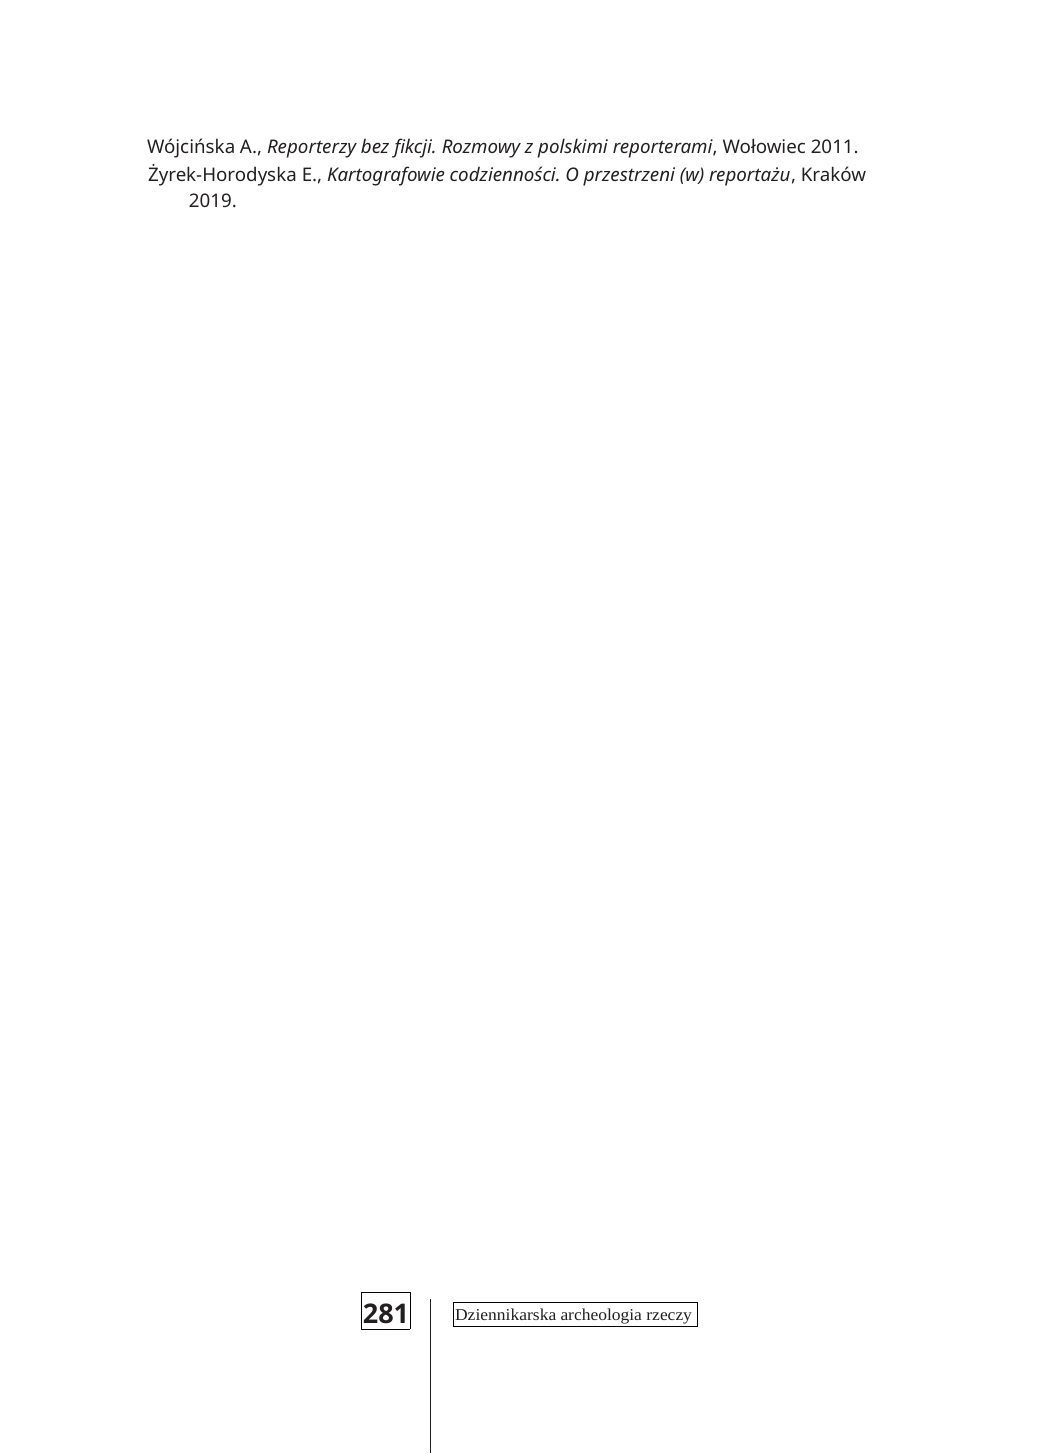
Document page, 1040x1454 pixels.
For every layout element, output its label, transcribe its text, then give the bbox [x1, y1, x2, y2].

text Wójcińska A., Reporterzy bez fikcji. Rozmowy z polskimi reporterami, Wołowiec 2011. Żyrek-Horodyska E., Kartografowie codzienności. O przestrzeni (w) reportażu, Kraków [147, 133, 892, 187]
text 2019. [189, 189, 908, 212]
